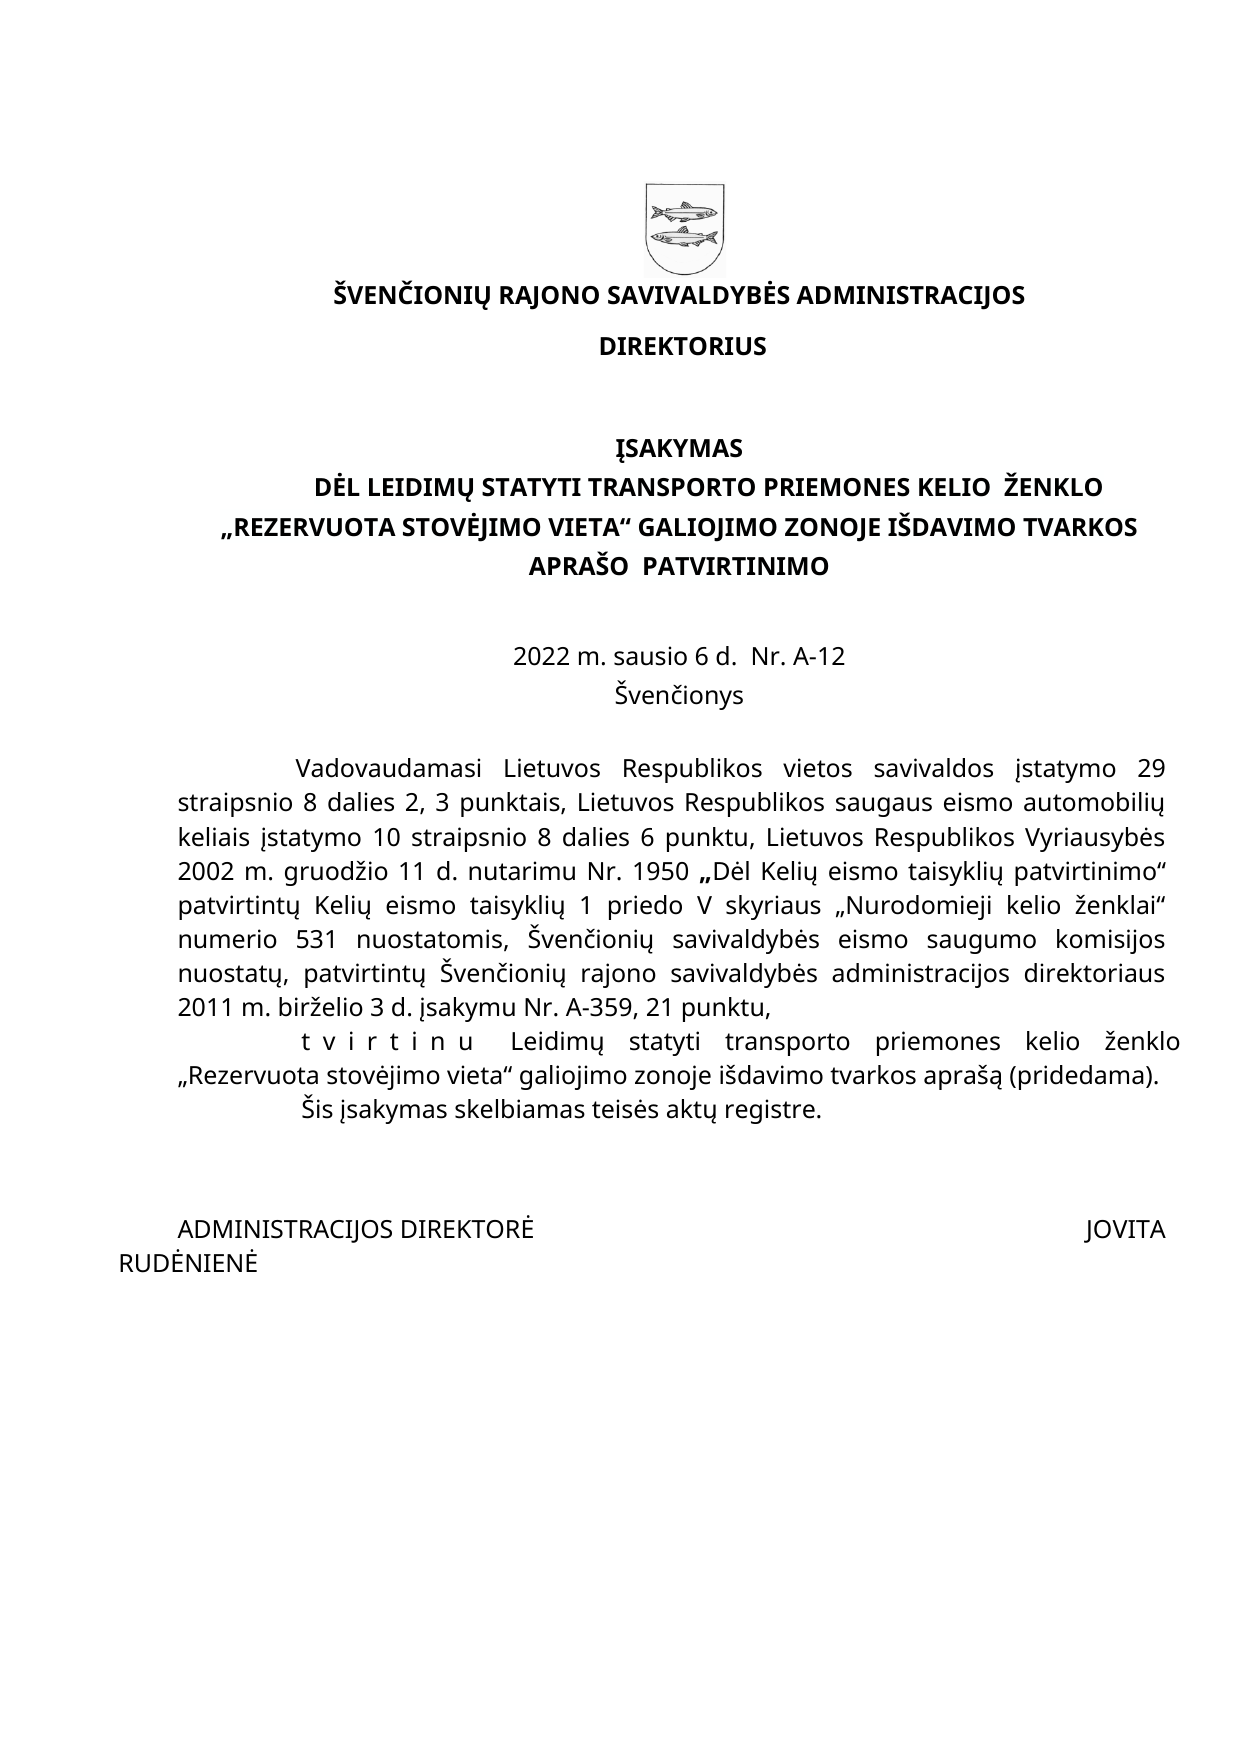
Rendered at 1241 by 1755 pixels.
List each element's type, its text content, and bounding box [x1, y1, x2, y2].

text Šis įsakymas skelbiamas teisės aktų registre. [177, 1092, 1181, 1126]
text ŠVENČIONIŲ RAJONO SAVIVALDYBĖS ADMINISTRACIJOS [177, 278, 1181, 312]
text tvirtinu Leidimų statyti transporto priemones kelio ženklo „Rezervuota stovėjimo vieta“ galiojimo zonoje išdavimo tvarkos aprašą (pridedama). [177, 1023, 1181, 1092]
text DIREKTORIUS [177, 329, 1181, 363]
text ĮSAKYMAS [177, 431, 1181, 465]
text DĖL LEIDIMŲ STATYTI TRANSPORTO PRIEMONES KELIO ŽENKLO „REZERVUOTA STOVĖJIMO VIETA“ GALIOJIMO ZONOJE IŠDAVIMO TVARKOS APRAŠO PATVIRTINIMO [177, 470, 1181, 582]
text ADMINISTRACIJOS DIREKTORĖ JOVITA RUDĖNIENĖ [118, 1212, 1166, 1280]
text 2022 m. sausio 6 d. Nr. A-12 [177, 639, 1181, 673]
text Vadovaudamasi Lietuvos Respublikos vietos savivaldos įstatymo 29 straipsnio 8 dalies 2, 3 punktais, Lietuvos Respublikos saugaus eismo automobilių keliais įstatymo 10 straipsnio 8 dalies 6 punktu, Lietuvos Respublikos Vyriausybės 2002 m. gruodžio 11 d. nutarimu Nr. 1950 „dėl Kelių eismo taisyklių patvirtinimo“ patvirtintų Kelių eismo taisyklių 1 priedo V skyriaus „Nurodomieji kelio ženklai“ numerio 531 nuostatomis, Švenčionių savivaldybės eismo saugumo komisijos nuostatų, patvirtintų Švenčionių rajono savivaldybės administracijos direktoriaus 2011 m. birželio 3 d. įsakymu Nr. A-359, 21 punktu, [177, 751, 1167, 1023]
text Švenčionys [177, 678, 1181, 712]
